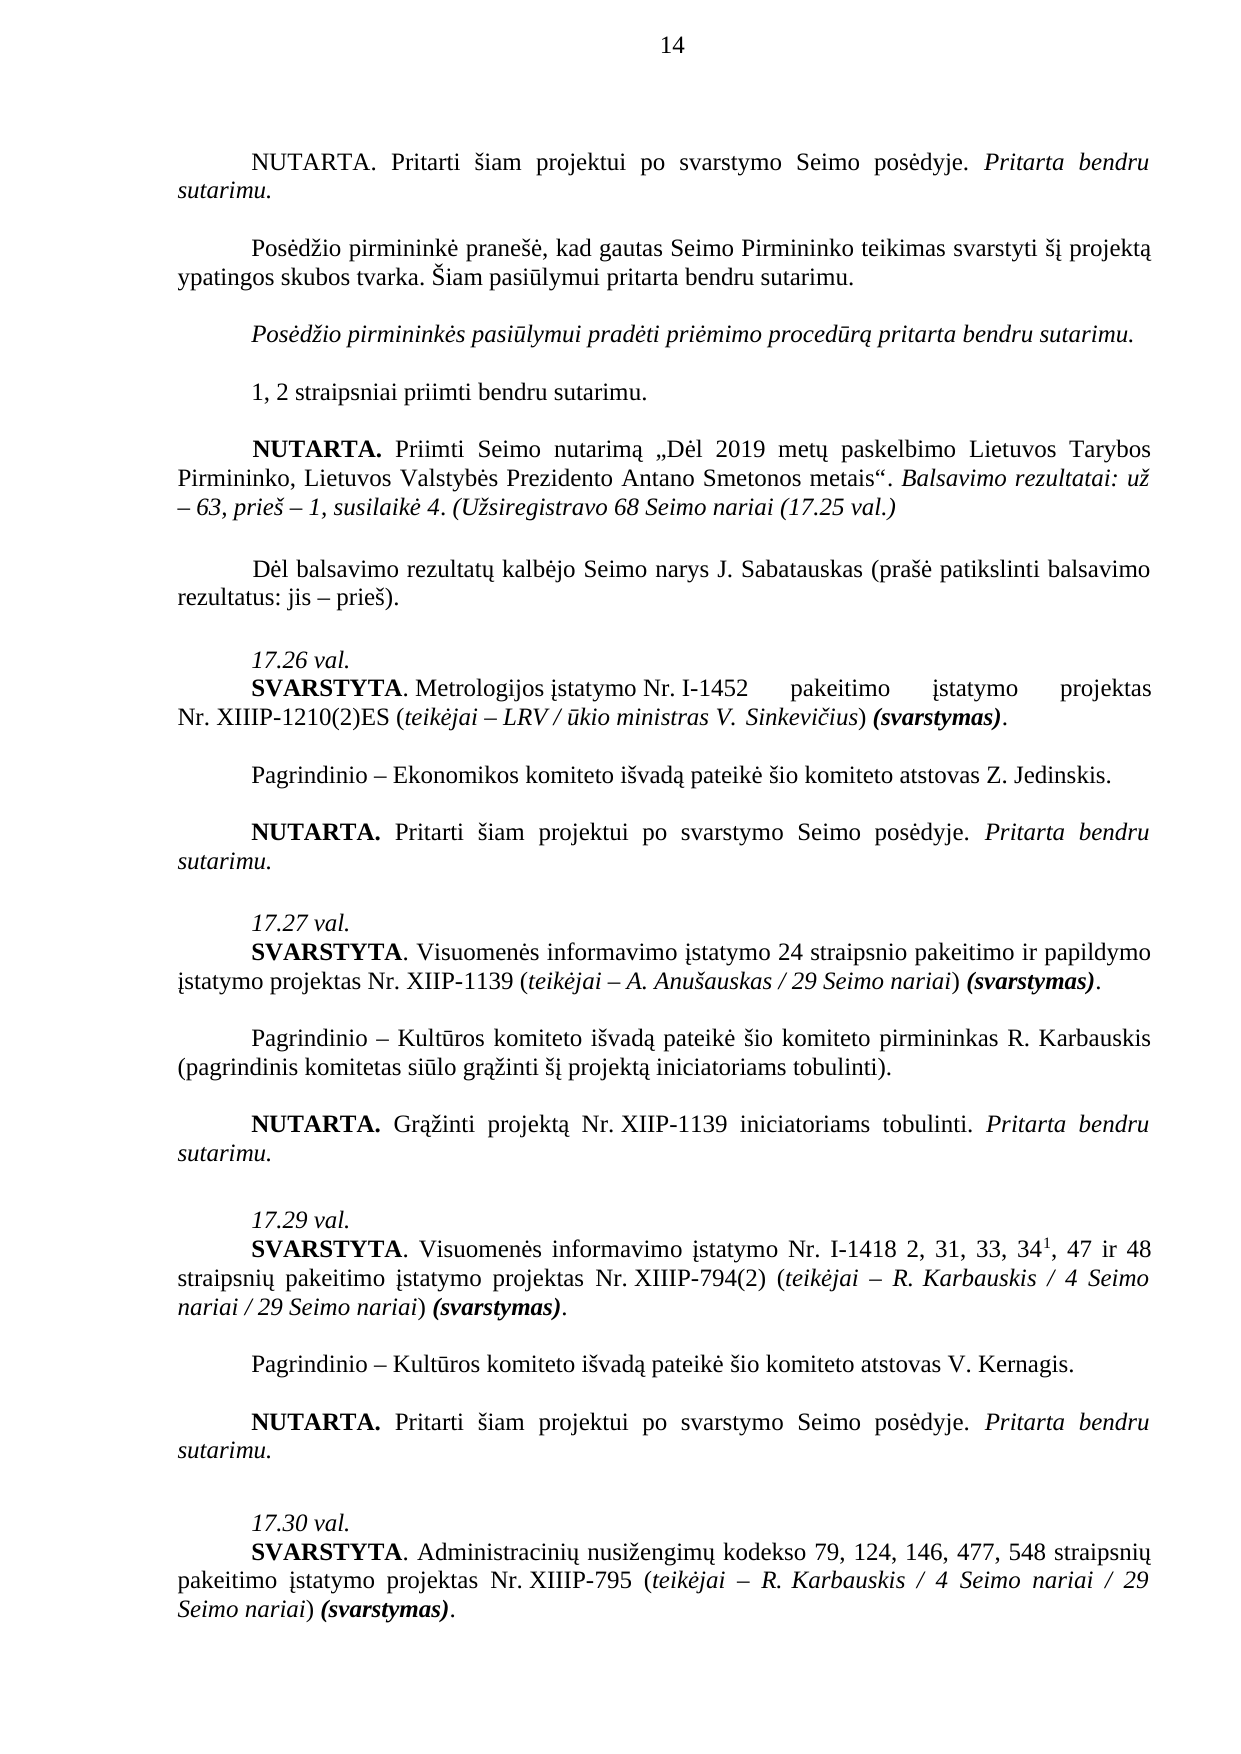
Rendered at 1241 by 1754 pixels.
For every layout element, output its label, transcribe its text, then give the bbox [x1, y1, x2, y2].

text NUTARTA. Pritarti šiam projektui po svarstymo Seimo posėdyje. Pritarta bendru sutarimu. [177, 817, 1152, 875]
text SVARSTYTA. Visuomenės informavimo įstatymo Nr. I-1418 2, 31, 33, 341, 47 ir 48 straipsnių pakeitimo įstatymo projektas Nr. XIIIP-794(2) (teikėjai – R. Karbauskis / 4 Seimo nariai / 29 Seimo nariai) (svarstymas). [177, 1234, 1152, 1320]
text SVARSTYTA. Visuomenės informavimo įstatymo 24 straipsnio pakeitimo ir papildymo įstatymo projektas Nr. XIIP-1139 (teikėjai – A. Anušauskas / 29 Seimo nariai) (svarstymas). [177, 937, 1152, 994]
text 17.27 val. [177, 908, 1152, 937]
text Pagrindinio – Kultūros komiteto išvadą pateikė šio komiteto atstovas V. Kernagis. [177, 1349, 1152, 1378]
text 1, 2 straipsniai priimti bendru sutarimu. [177, 377, 1152, 406]
text Pagrindinio – Ekonomikos komiteto išvadą pateikė šio komiteto atstovas Z. Jedinskis. [177, 760, 1152, 788]
text 17.29 val. [177, 1205, 1152, 1234]
text 17.26 val. [177, 645, 1152, 673]
text 17.30 val. [177, 1508, 1152, 1537]
text Posėdžio pirmininkės pasiūlymui pradėti priėmimo procedūrą pritarta bendru sutarimu. [177, 319, 1152, 348]
text NUTARTA. Grąžinti projektą Nr. XIIP-1139 iniciatoriams tobulinti. Pritarta bendru sutarimu. [177, 1109, 1152, 1167]
text Dėl balsavimo rezultatų kalbėjo Seimo narys J. Sabatauskas (prašė patikslinti balsavimo rezultatus: jis – prieš). [177, 554, 1152, 611]
text Posėdžio pirmininkė pranešė, kad gautas Seimo Pirmininko teikimas svarstyti šį projektą ypatingos skubos tvarka. Šiam pasiūlymui pritarta bendru sutarimu. [177, 233, 1152, 291]
text Pagrindinio – Kultūros komiteto išvadą pateikė šio komiteto pirmininkas R. Karbauskis (pagrindinis komitetas siūlo grąžinti šį projektą iniciatoriams tobulinti). [177, 1023, 1152, 1081]
text SVARSTYTA. Administracinių nusižengimų kodekso 79, 124, 146, 477, 548 straipsnių pakeitimo įstatymo projektas Nr. XIIIP-795 (teikėjai – R. Karbauskis / 4 Seimo nariai / 29 Seimo nariai) (svarstymas). [177, 1537, 1152, 1623]
text SVARSTYTA. Metrologijos įstatymo Nr. I-1452 pakeitimo įstatymo projektas Nr. XIIIP-1210(2)ES (teikėjai – LRV / ūkio ministras V. Sinkevičius) (svarstymas). [177, 673, 1152, 731]
text NUTARTA. Pritarti šiam projektui po svarstymo Seimo posėdyje. Pritarta bendru sutarimu. [177, 147, 1152, 204]
text NUTARTA. Pritarti šiam projektui po svarstymo Seimo posėdyje. Pritarta bendru sutarimu. [177, 1407, 1152, 1464]
text NUTARTA. Priimti Seimo nutarimą „Dėl 2019 metų paskelbimo Lietuvos Tarybos Pirmininko, Lietuvos Valstybės Prezidento Antano Smetonos metais“. Balsavimo rezultatai: už – 63, prieš – 1, susilaikė 4. (Užsiregistravo 68 Seimo nariai (17.25 val.) [177, 434, 1152, 521]
